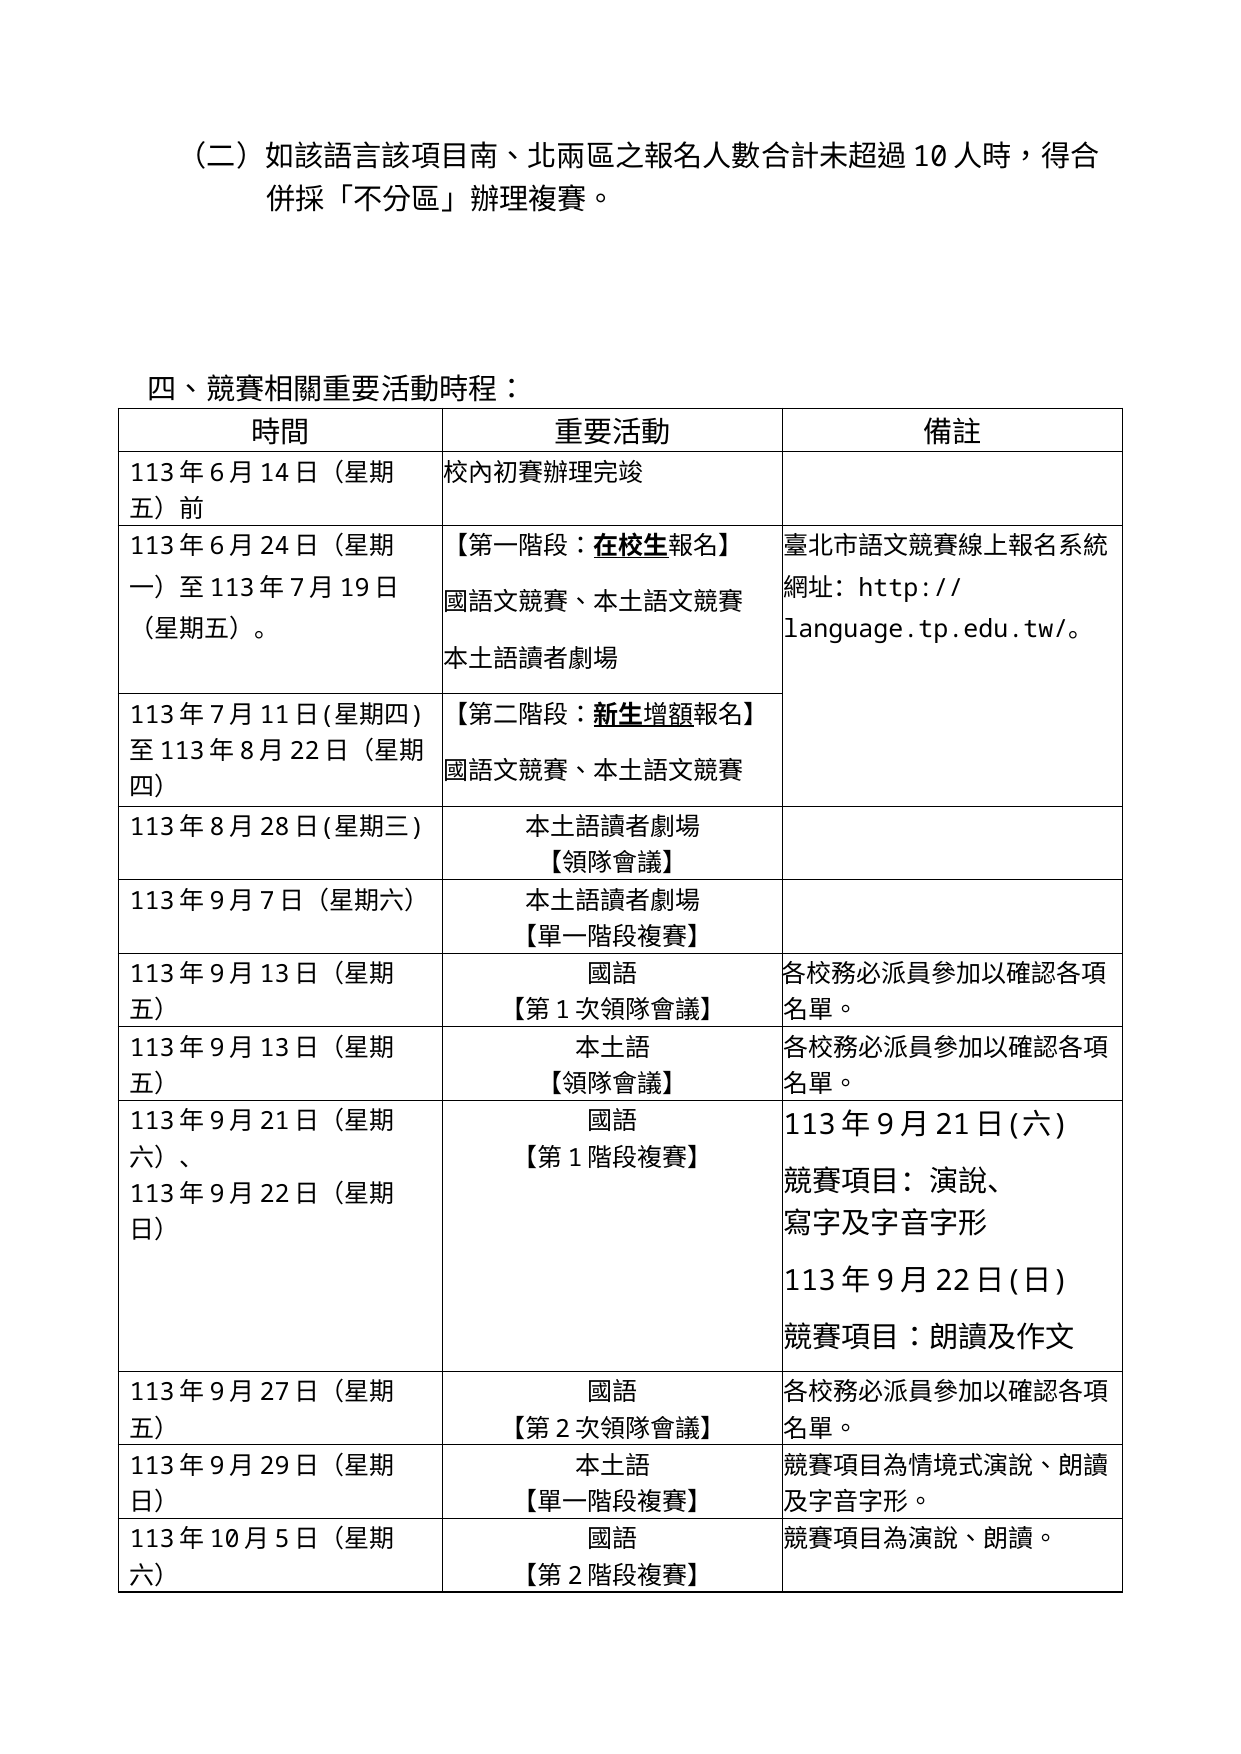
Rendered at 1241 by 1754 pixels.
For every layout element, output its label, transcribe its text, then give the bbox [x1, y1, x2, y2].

table_cell 本土語讀者劇場 【領隊會議】 [443, 807, 782, 879]
table_header 時間 [119, 409, 442, 451]
table_cell 國語 【第1次領隊會議】 [443, 954, 782, 1026]
table_cell 113年6月24日（星期一）至113年7月19日（星期五）。 [119, 526, 442, 693]
text 四、競賽相關重要活動時程： [147, 365, 1122, 408]
table_cell 各校務必派員參加以確認各項名單。 [783, 1372, 1122, 1444]
table_cell 113年9月27日（星期五） [119, 1372, 442, 1444]
table_header 重要活動 [443, 409, 782, 451]
table_cell 113年7月11日(星期四)至113年8月22日（星期四） [119, 694, 442, 806]
table_cell 本土語 【單一階段複賽】 [443, 1445, 782, 1518]
table_cell 113年8月28日(星期三) [119, 807, 442, 879]
table_cell 校內初賽辦理完竣 [443, 452, 782, 524]
table_cell 113年9月13日（星期五） [119, 954, 442, 1026]
table_cell 競賽項目為演說、朗讀。 [783, 1519, 1122, 1591]
table_cell 113年9月7日（星期六） [119, 880, 442, 953]
table_header 備註 [783, 409, 1122, 451]
table_cell [783, 452, 1122, 524]
table_cell 113年9月21日(六) 競賽項目：演說、寫字及字音字形 113年9月22日(日) 競賽項目：朗讀及作文 [783, 1101, 1122, 1371]
table_cell 【第一階段：在校生報名】 國語文競賽、本土語文競賽 本土語讀者劇場 [443, 526, 782, 693]
table_cell 國語 【第2次領隊會議】 [443, 1372, 782, 1444]
table_cell [783, 807, 1122, 879]
table_cell 各校務必派員參加以確認各項名單。 [783, 1027, 1122, 1100]
table_cell 競賽項目為情境式演說、朗讀及字音字形。 [783, 1445, 1122, 1518]
table_cell 臺北市語文競賽線上報名系統網址：http://language.tp.edu.tw/。 [783, 526, 1122, 806]
table_cell 本土語 【領隊會議】 [443, 1027, 782, 1100]
table_cell 本土語讀者劇場 【單一階段複賽】 [443, 880, 782, 953]
table_cell 113年9月13日（星期五） [119, 1027, 442, 1100]
table_cell 【第二階段：新生增額報名】 國語文競賽、本土語文競賽 [443, 694, 782, 806]
table_cell 國語 【第2階段複賽】 [443, 1519, 782, 1591]
table_cell 113年10月5日（星期六） [119, 1519, 442, 1591]
table_cell 113年9月21日（星期六）、 113年9月22日（星期日） [119, 1101, 442, 1371]
text （二）如該語言該項目南、北兩區之報名人數合計未超過10人時，得合併採「不分區」辦理複賽。 [177, 133, 1122, 218]
table_cell 113年9月29日（星期日） [119, 1445, 442, 1518]
table_cell [783, 880, 1122, 953]
table_cell 國語 【第1階段複賽】 [443, 1101, 782, 1371]
table_cell 113年6月14日（星期五）前 [119, 452, 442, 524]
table_cell 各校務必派員參加以確認各項名單。 [783, 954, 1122, 1026]
